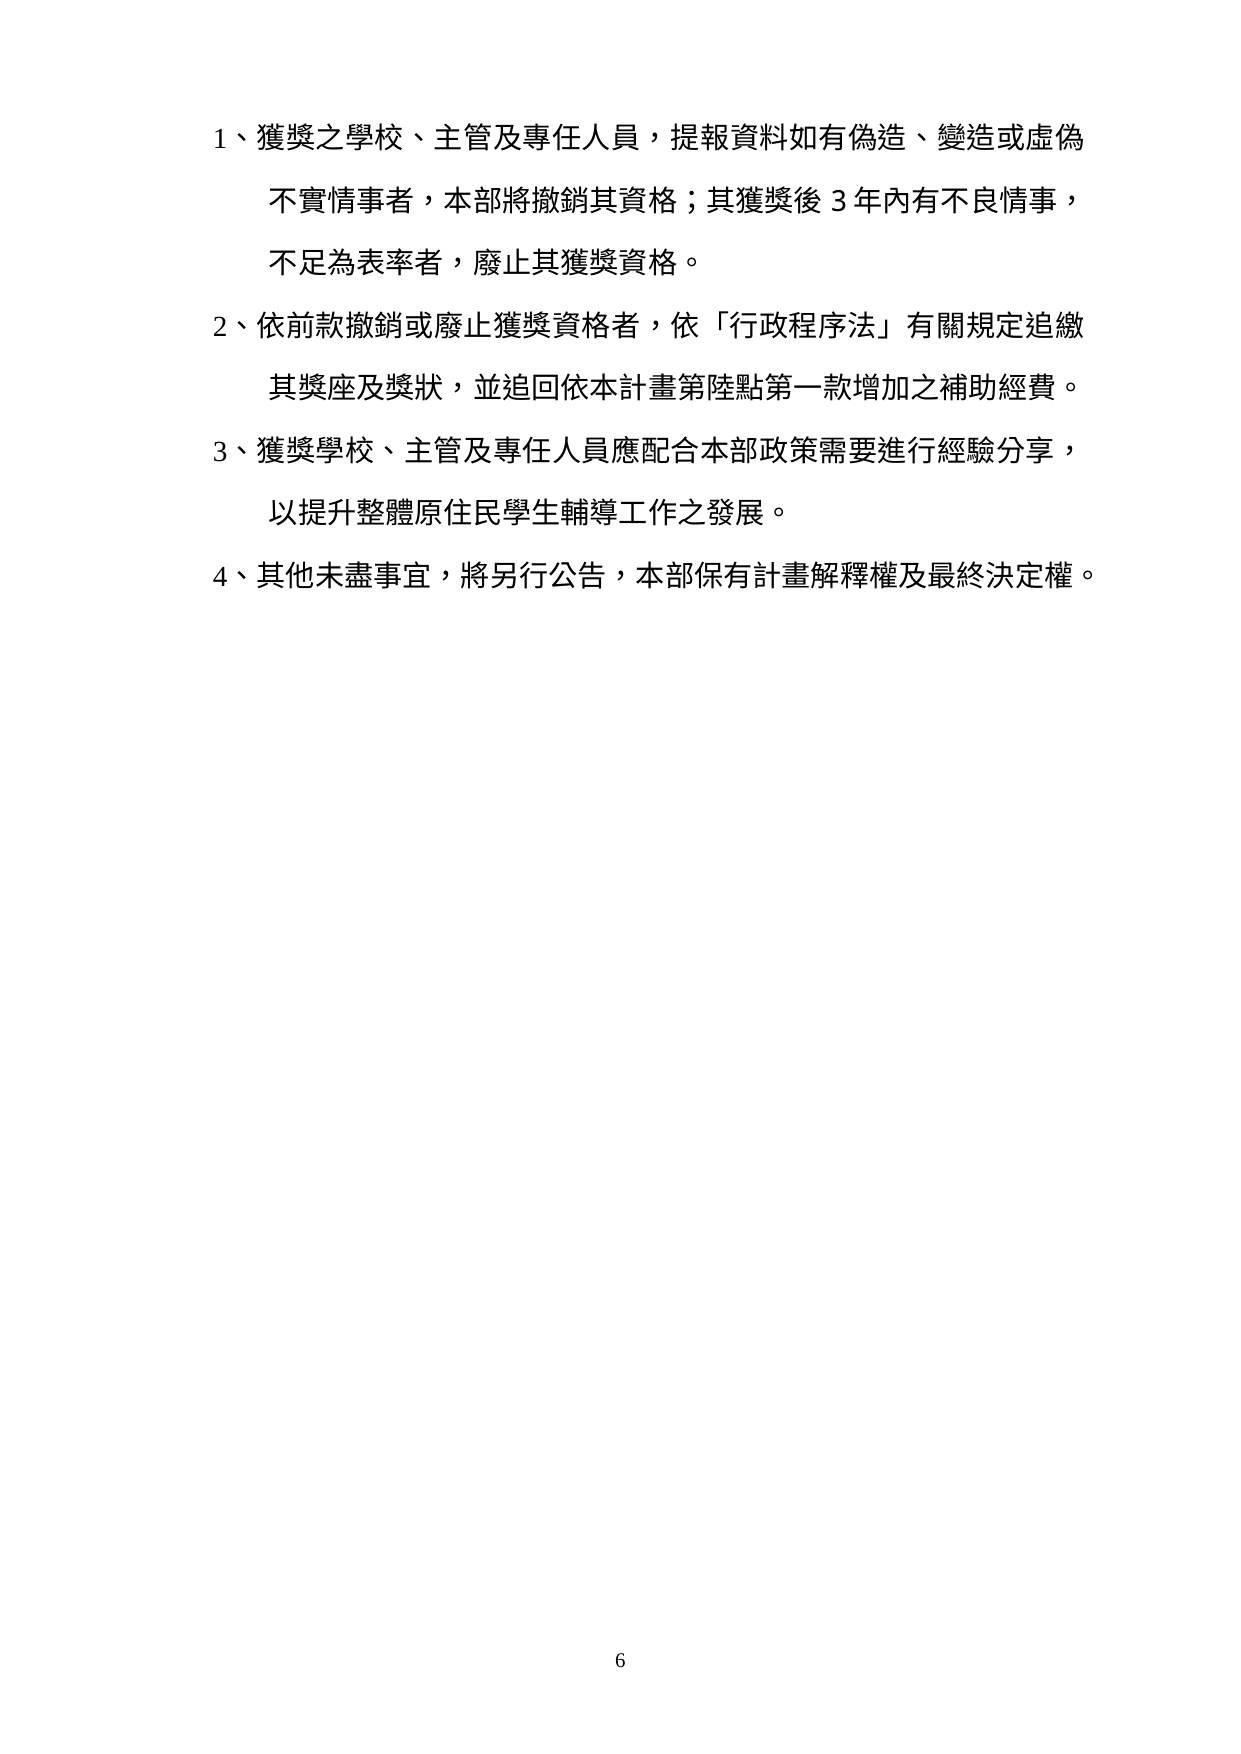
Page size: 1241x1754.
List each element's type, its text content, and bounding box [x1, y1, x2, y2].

list 獲獎之學校、主管及專任人員，提報資料如有偽造、變造或虛偽不實情事者，本部將撤銷其資格；其獲獎後3年內有不良情事，不足為表率者，廢止其獲獎資格。 [213, 94, 1087, 282]
list 依前款撤銷或廢止獲獎資格者，依「行政程序法」有關規定追繳其獎座及獎狀，並追回依本計畫第陸點第一款增加之補助經費。 [213, 282, 1087, 407]
list 其他未盡事宜，將另行公告，本部保有計畫解釋權及最終決定權。 [213, 532, 1087, 594]
list 獲獎學校、主管及專任人員應配合本部政策需要進行經驗分享，以提升整體原住民學生輔導工作之發展。 [213, 407, 1087, 532]
